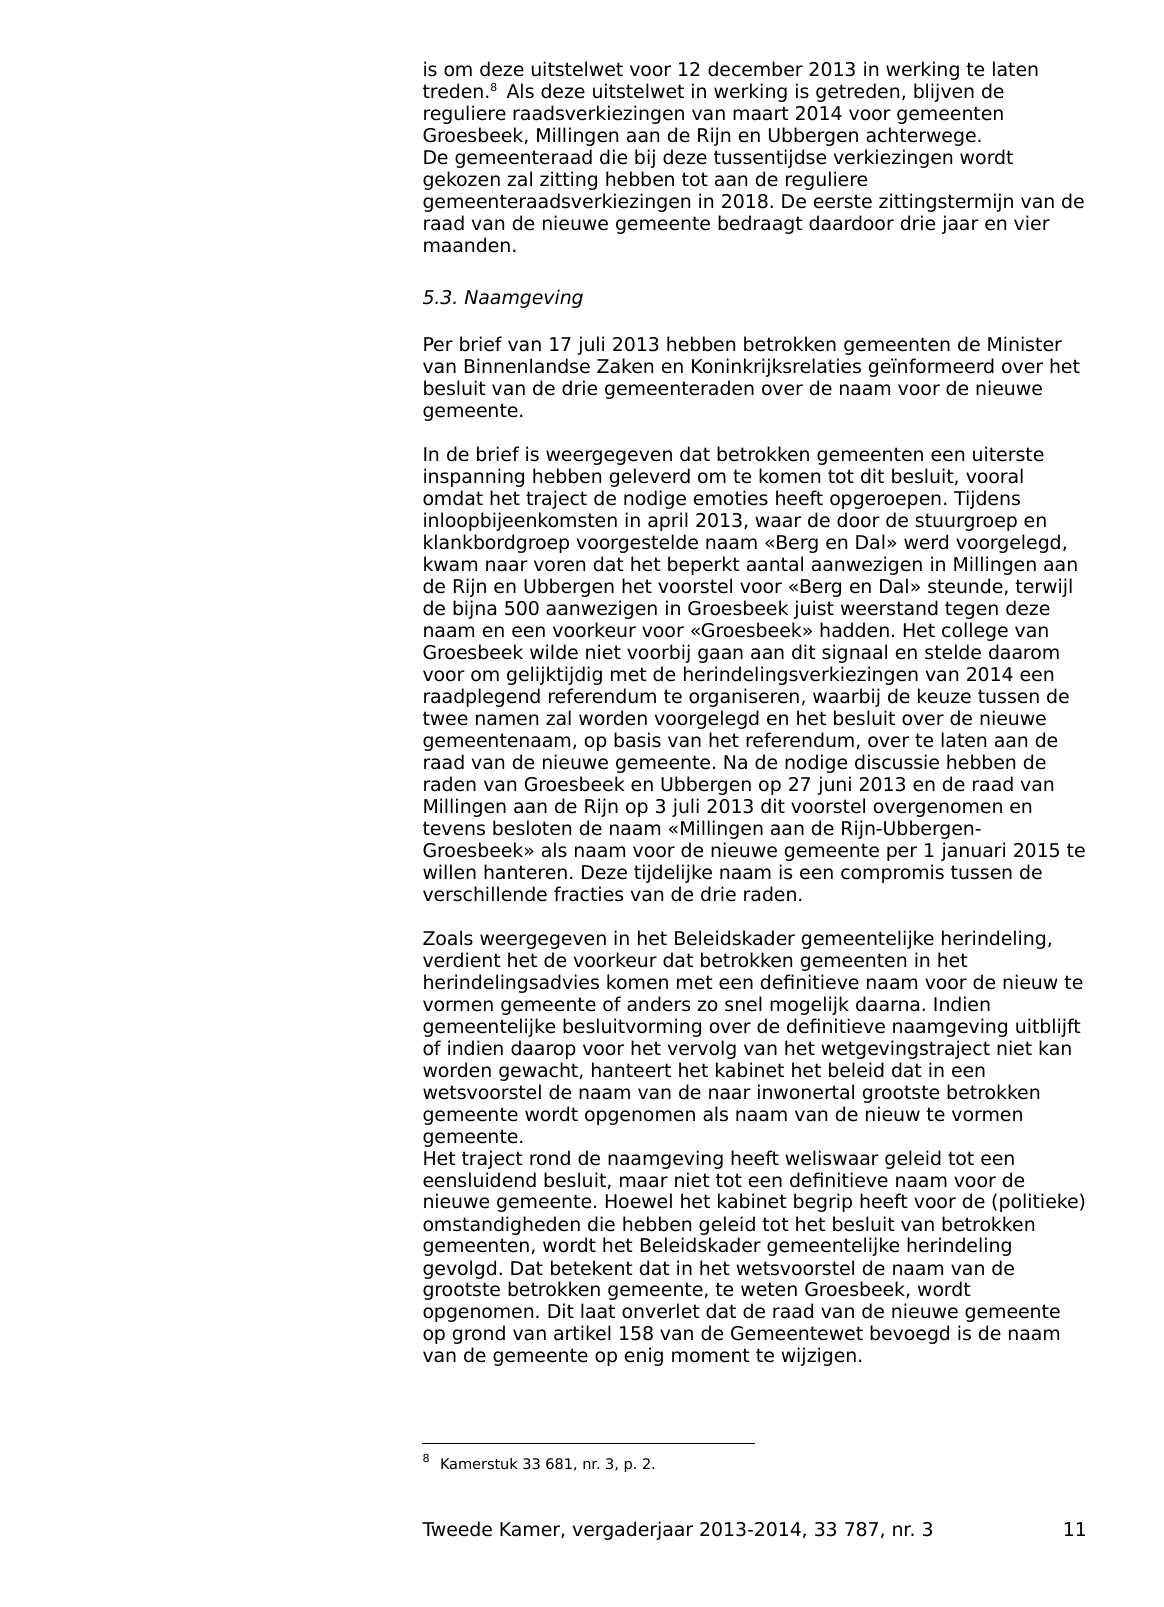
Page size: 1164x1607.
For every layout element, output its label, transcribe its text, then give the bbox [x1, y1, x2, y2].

text De gemeenteraad die bij deze tussentijdse verkiezingen wordt gekozen zal zitting hebben tot aan de reguliere gemeenteraadsverkiezingen in 2018. De eerste zittingstermijn van de raad van de nieuwe gemeente bedraagt daardoor drie jaar en vier maanden. [422, 147, 1087, 257]
text Het traject rond de naamgeving heeft weliswaar geleid tot een eensluidend besluit, maar niet tot een definitieve naam voor de nieuwe gemeente. Hoewel het kabinet begrip heeft voor de (politieke) omstandigheden die hebben geleid tot het besluit van betrokken gemeenten, wordt het Beleidskader gemeentelijke herindeling gevolgd. Dat betekent dat in het wetsvoorstel de naam van de grootste betrokken gemeente, te weten Groesbeek, wordt opgenomen. Dit laat onverlet dat de raad van de nieuwe gemeente op grond van artikel 158 van de Gemeentewet bevoegd is de naam van de gemeente op enig moment te wijzigen. [422, 1147, 1087, 1367]
text In de brief is weergegeven dat betrokken gemeenten een uiterste inspanning hebben geleverd om te komen tot dit besluit, vooral omdat het traject de nodige emoties heeft opgeroepen. Tijdens inloopbijeenkomsten in april 2013, waar de door de stuurgroep en klankbordgroep voorgestelde naam «Berg en Dal» werd voorgelegd, kwam naar voren dat het beperkt aantal aanwezigen in Millingen aan de Rijn en Ubbergen het voorstel voor «Berg en Dal» steunde, terwijl de bijna 500 aanwezigen in Groesbeek juist weerstand tegen deze naam en een voorkeur voor «Groesbeek» hadden. Het college van Groesbeek wilde niet voorbij gaan aan dit signaal en stelde daarom voor om gelijktijdig met de herindelingsverkiezingen van 2014 een raadplegend referendum te organiseren, waarbij de keuze tussen de twee namen zal worden voorgelegd en het besluit over de nieuwe gemeentenaam, op basis van het referendum, over te laten aan de raad van de nieuwe gemeente. Na de nodige discussie hebben de raden van Groesbeek en Ubbergen op 27 juni 2013 en de raad van Millingen aan de Rijn op 3 juli 2013 dit voorstel overgenomen en tevens besloten de naam «Millingen aan de Rijn-Ubbergen-Groesbeek» als naam voor de nieuwe gemeente per 1 januari 2015 te willen hanteren. Deze tijdelijke naam is een compromis tussen de verschillende fracties van de drie raden. [422, 444, 1087, 906]
text Kamerstuk 33 681, nr. 3, p. 2. [422, 1452, 1087, 1474]
subtitle 5.3. Naamgeving [422, 287, 1087, 309]
text Per brief van 17 juli 2013 hebben betrokken gemeenten de Minister van Binnenlandse Zaken en Koninkrijksrelaties geïnformeerd over het besluit van de drie gemeenteraden over de naam voor de nieuwe gemeente. [422, 334, 1087, 422]
text Zoals weergegeven in het Beleidskader gemeentelijke herindeling, verdient het de voorkeur dat betrokken gemeenten in het herindelingsadvies komen met een definitieve naam voor de nieuw te vormen gemeente of anders zo snel mogelijk daarna. Indien gemeentelijke besluitvorming over de definitieve naamgeving uitblijft of indien daarop voor het vervolg van het wetgevingstraject niet kan worden gewacht, hanteert het kabinet het beleid dat in een wetsvoorstel de naam van de naar inwonertal grootste betrokken gemeente wordt opgenomen als naam van de nieuw te vormen gemeente. [422, 928, 1087, 1147]
text is om deze uitstelwet voor 12 december 2013 in werking te laten treden. Als deze uitstelwet in werking is getreden, blijven de reguliere raadsverkiezingen van maart 2014 voor gemeenten Groesbeek, Millingen aan de Rijn en Ubbergen achterwege. [422, 59, 1087, 147]
